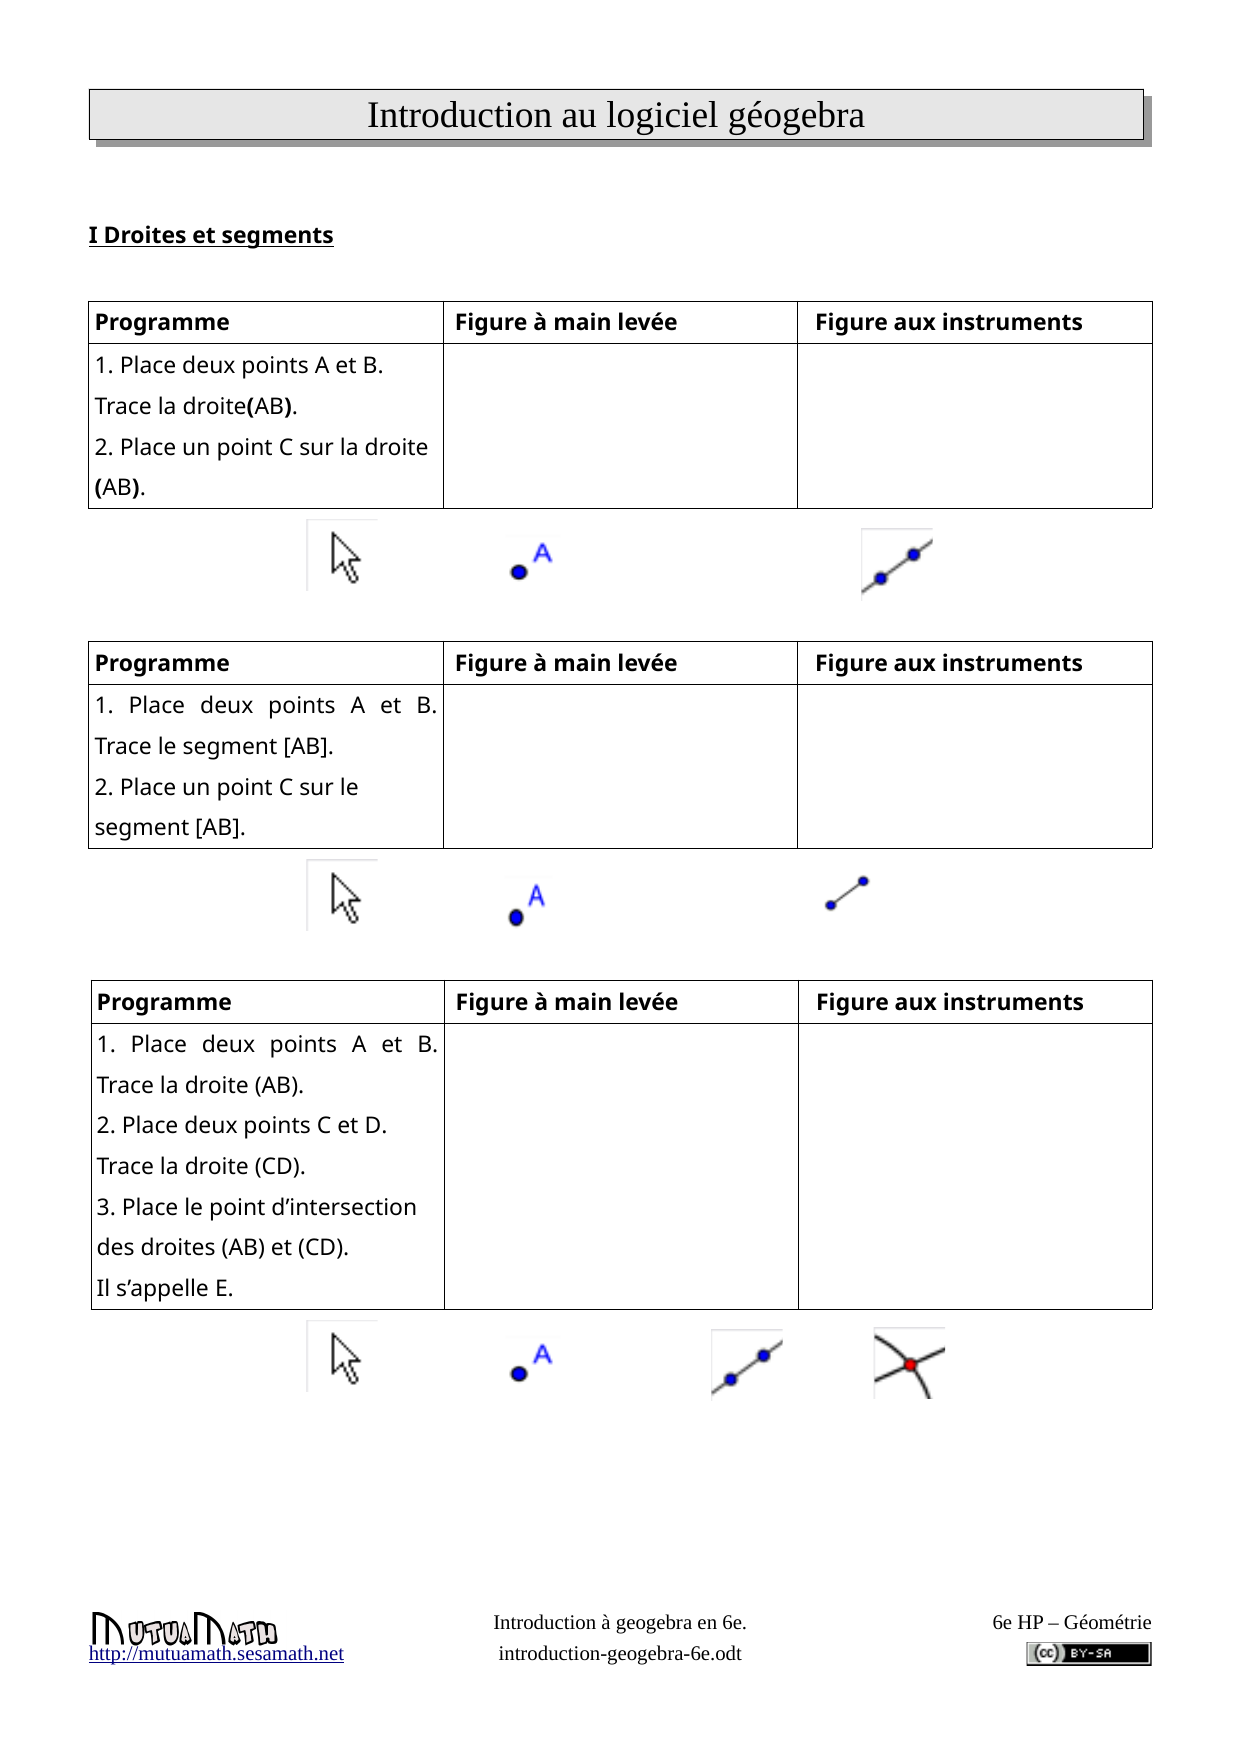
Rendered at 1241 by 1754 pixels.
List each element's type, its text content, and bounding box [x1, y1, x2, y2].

table_cell 1. Place deux points A et B. Trace la droite (AB). 2. Place deux points C et D. Trace la droite (CD). 3. Place le point d’intersection des droites (AB) et (CD). Il s’appelle E. [92, 1024, 444, 1309]
table_header Figure aux instruments [798, 302, 1152, 343]
table_cell [798, 685, 1152, 848]
picture [498, 532, 563, 591]
table_cell [798, 344, 1152, 508]
picture [817, 865, 878, 922]
table_header Figure aux instruments [798, 642, 1152, 683]
table_header Programme [92, 981, 444, 1022]
picture [1026, 1642, 1152, 1666]
picture [498, 872, 553, 939]
table_cell [445, 1024, 798, 1309]
table_cell [444, 685, 797, 848]
picture [88, 1610, 287, 1654]
table_header Figure aux instruments [799, 981, 1152, 1022]
text I Droites et segments [88, 219, 1152, 251]
table_cell 1. Place deux points A et B. Trace la droite(AB). 2. Place un point C sur la droite (AB). [89, 344, 443, 508]
table_cell 1. Place deux points A et B. Trace le segment [AB]. 2. Place un point C sur le segment [AB]. [89, 685, 443, 848]
picture [498, 1333, 563, 1393]
table_cell [444, 344, 797, 508]
table_header Figure à main levée [444, 302, 797, 343]
table_header Programme [89, 642, 443, 683]
text Introduction au logiciel géogebra [90, 90, 1143, 139]
table_header Figure à main levée [445, 981, 798, 1022]
table_header Programme [89, 302, 443, 343]
table_cell [799, 1024, 1152, 1309]
table_header Figure à main levée [444, 642, 797, 683]
